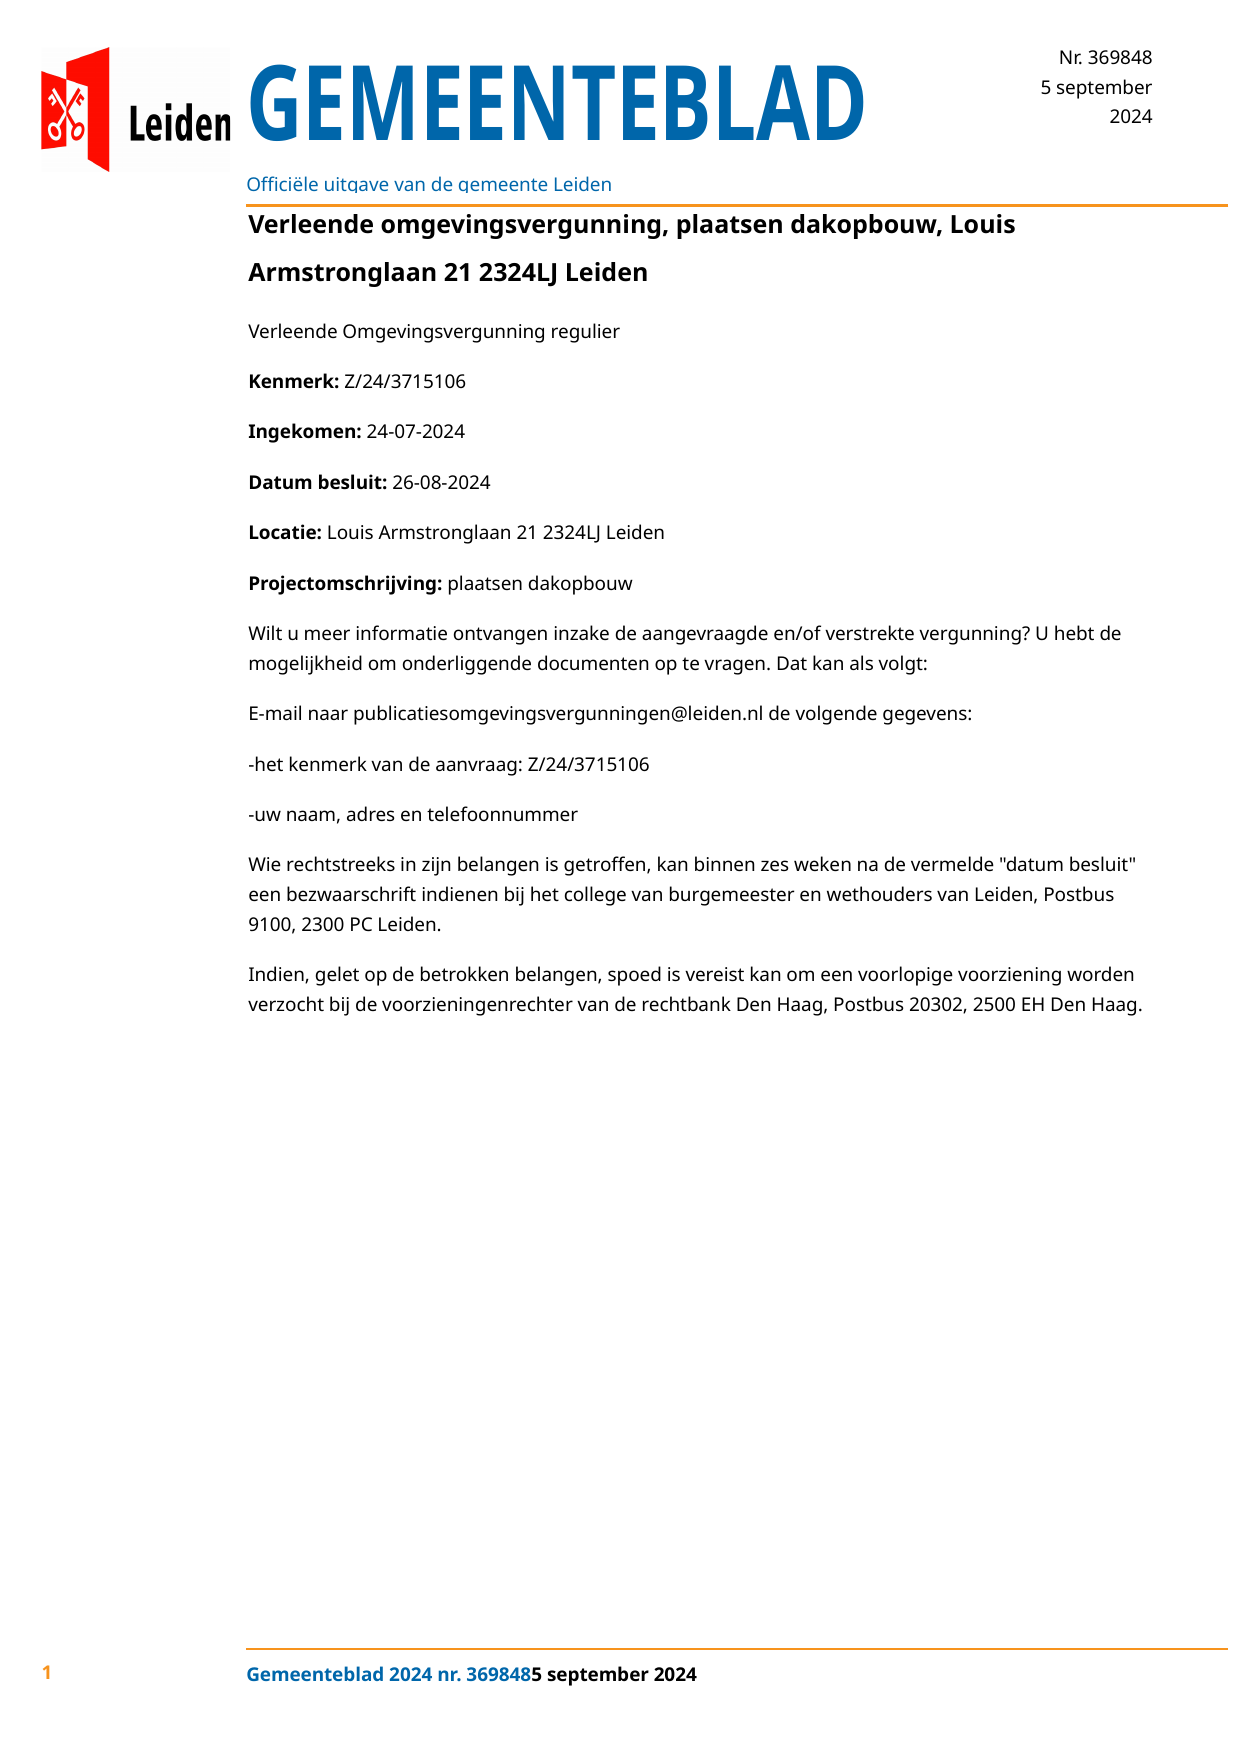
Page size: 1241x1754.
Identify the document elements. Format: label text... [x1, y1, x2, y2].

text Verleende omgevingsvergunning, plaatsen dakopbouw, Louis Armstronglaan 21 2324LJ Leiden [248, 207, 1152, 288]
picture [41, 47, 231, 172]
text Ingekomen: 24-07-2024 [248, 419, 1152, 444]
text Wilt u meer informatie ontvangen inzake de aangevraagde en/of verstrekte vergunning? U hebt de mogelijkheid om onderliggende documenten op te vragen. Dat kan als volgt: [248, 620, 1152, 676]
text -uw naam, adres en telefoonnummer [248, 801, 1152, 827]
text Kenmerk: Z/24/3715106 [248, 368, 1152, 394]
text E-mail naar publicatiesomgevingsvergunningen@leiden.nl de volgende gegevens: [248, 700, 1152, 726]
text Datum besluit: 26-08-2024 [248, 469, 1152, 495]
text Indien, gelet op de betrokken belangen, spoed is vereist kan om een voorlopige voorziening worden verzocht bij de voorzieningenrechter van de rechtbank Den Haag, Postbus 20302, 2500 EH Den Haag. [248, 961, 1152, 1017]
text Locatie: Louis Armstronglaan 21 2324LJ Leiden [248, 519, 1152, 545]
text Verleende Omgevingsvergunning regulier [248, 318, 1152, 344]
text Projectomschrijving: plaatsen dakopbouw [248, 570, 1152, 596]
text Wie rechtstreeks in zijn belangen is getroffen, kan binnen zes weken na de vermelde "datum besluit" een bezwaarschrift indienen bij het college van burgemeester en wethouders van Leiden, Postbus 9100, 2300 PC Leiden. [248, 852, 1152, 937]
text -het kenmerk van de aanvraag: Z/24/3715106 [248, 751, 1152, 777]
